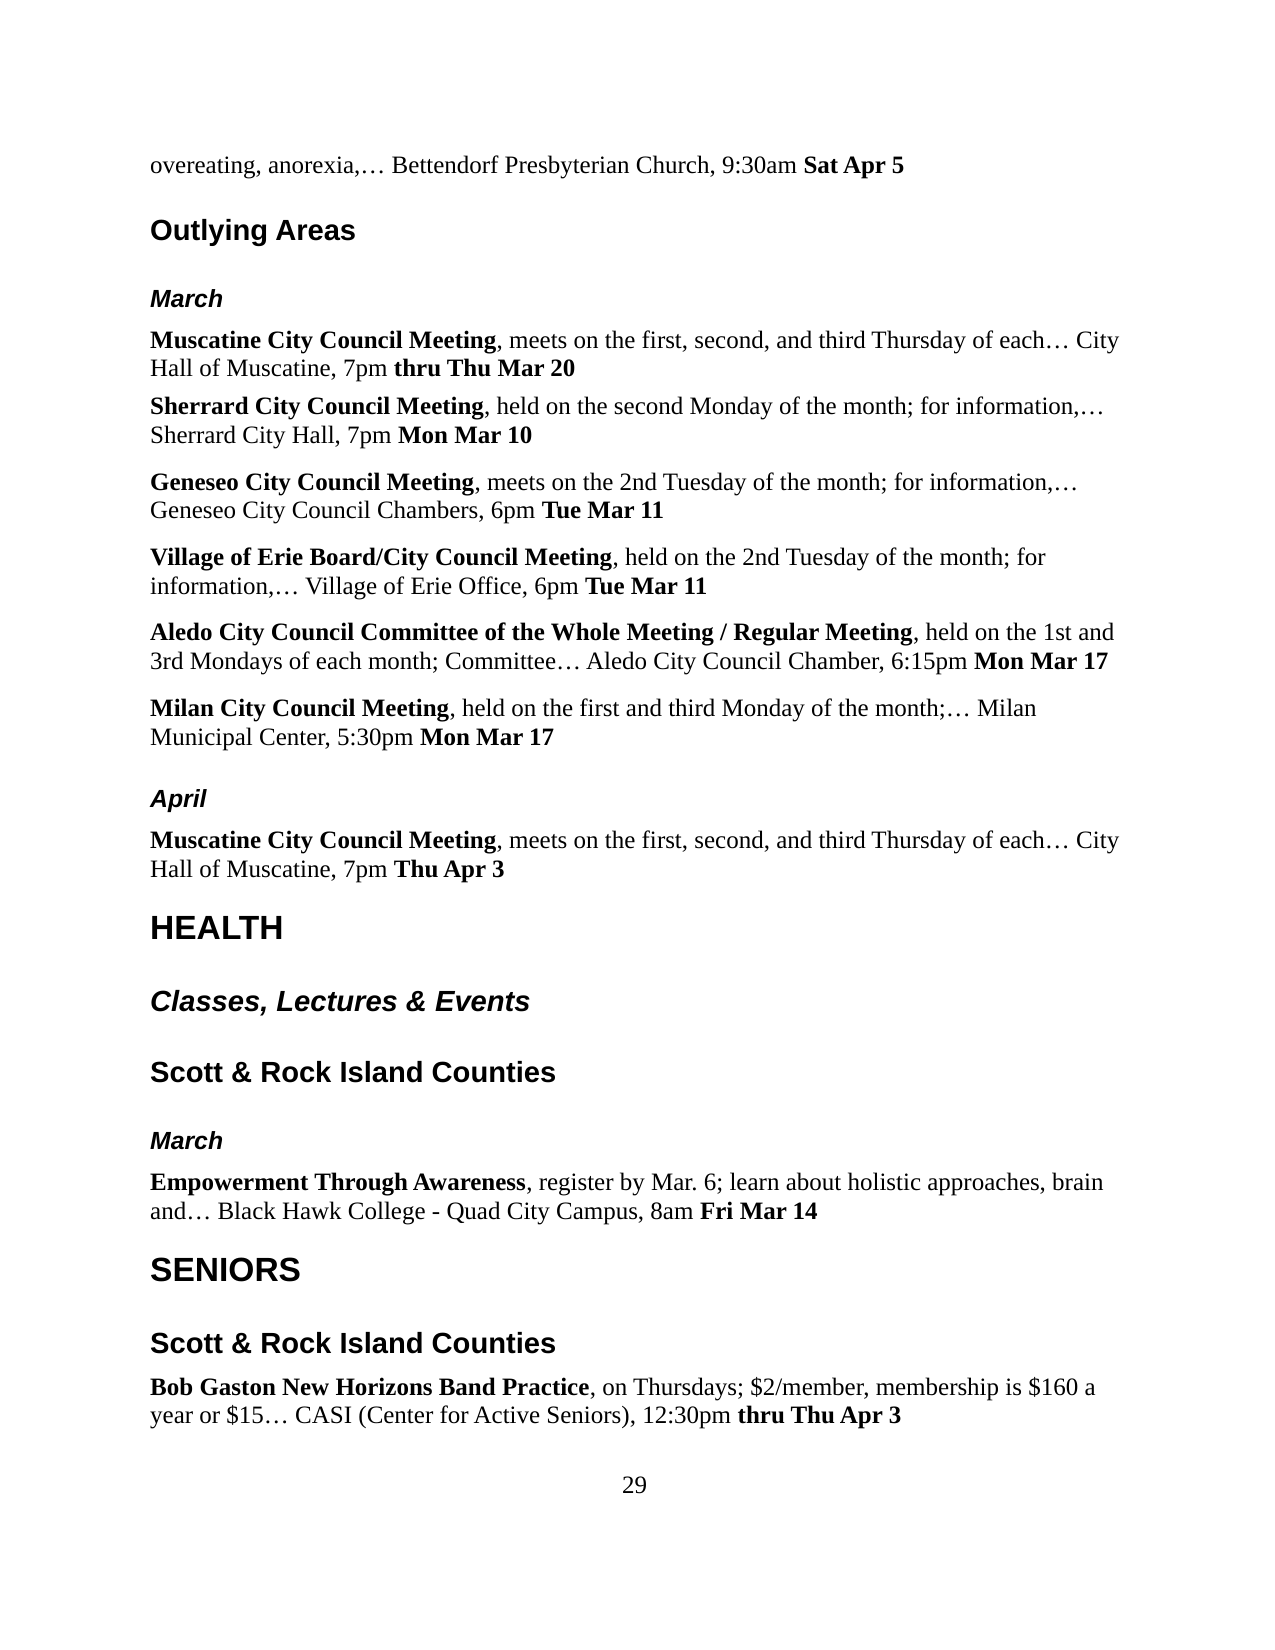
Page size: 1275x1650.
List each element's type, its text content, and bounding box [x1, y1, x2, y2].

text Village of Erie Board/City Council Meeting, held on the 2nd Tuesday of the month; for information,… Village of Erie Office, 6pm Tue Mar 11 [150, 542, 1125, 599]
text Geneseo City Council Meeting, meets on the 2nd Tuesday of the month; for information,… Geneseo City Council Chambers, 6pm Tue Mar 11 [150, 467, 1125, 524]
subtitle Classes, Lectures & Events [150, 984, 1125, 1018]
subtitle April [150, 784, 1125, 813]
subtitle HEALTH [150, 908, 1125, 947]
text Bob Gaston New Horizons Band Practice, on Thursdays; $2/member, membership is $160 a year or $15… CASI (Center for Active Seniors), 12:30pm thru Thu Apr 3 [150, 1372, 1125, 1429]
text Sherrard City Council Meeting, held on the second Monday of the month; for information,… Sherrard City Hall, 7pm Mon Mar 10 [150, 391, 1125, 449]
text Milan City Council Meeting, held on the first and third Monday of the month;… Milan Municipal Center, 5:30pm Mon Mar 17 [150, 693, 1125, 750]
subtitle Outlying Areas [150, 213, 1125, 246]
text Aledo City Council Committee of the Whole Meeting / Regular Meeting, held on the 1st and 3rd Mondays of each month; Committee… Aledo City Council Chamber, 6:15pm Mon Mar 17 [150, 617, 1125, 675]
text Empowerment Through Awareness, register by Mar. 6; learn about holistic approaches, brain and… Black Hawk College - Quad City Campus, 8am Fri Mar 14 [150, 1167, 1125, 1225]
subtitle March [150, 1126, 1125, 1155]
text Muscatine City Council Meeting, meets on the first, second, and third Thursday of each… City Hall of Muscatine, 7pm Thu Apr 3 [150, 825, 1125, 883]
subtitle March [150, 284, 1125, 312]
subtitle SENIORS [150, 1250, 1125, 1288]
text Muscatine City Council Meeting, meets on the first, second, and third Thursday of each… City Hall of Muscatine, 7pm thru Thu Mar 20 [150, 325, 1125, 382]
text overeating, anorexia,… Bettendorf Presbyterian Church, 9:30am Sat Apr 5 [150, 150, 1125, 179]
subtitle Scott & Rock Island Counties [150, 1055, 1125, 1089]
subtitle Scott & Rock Island Counties [150, 1326, 1125, 1359]
